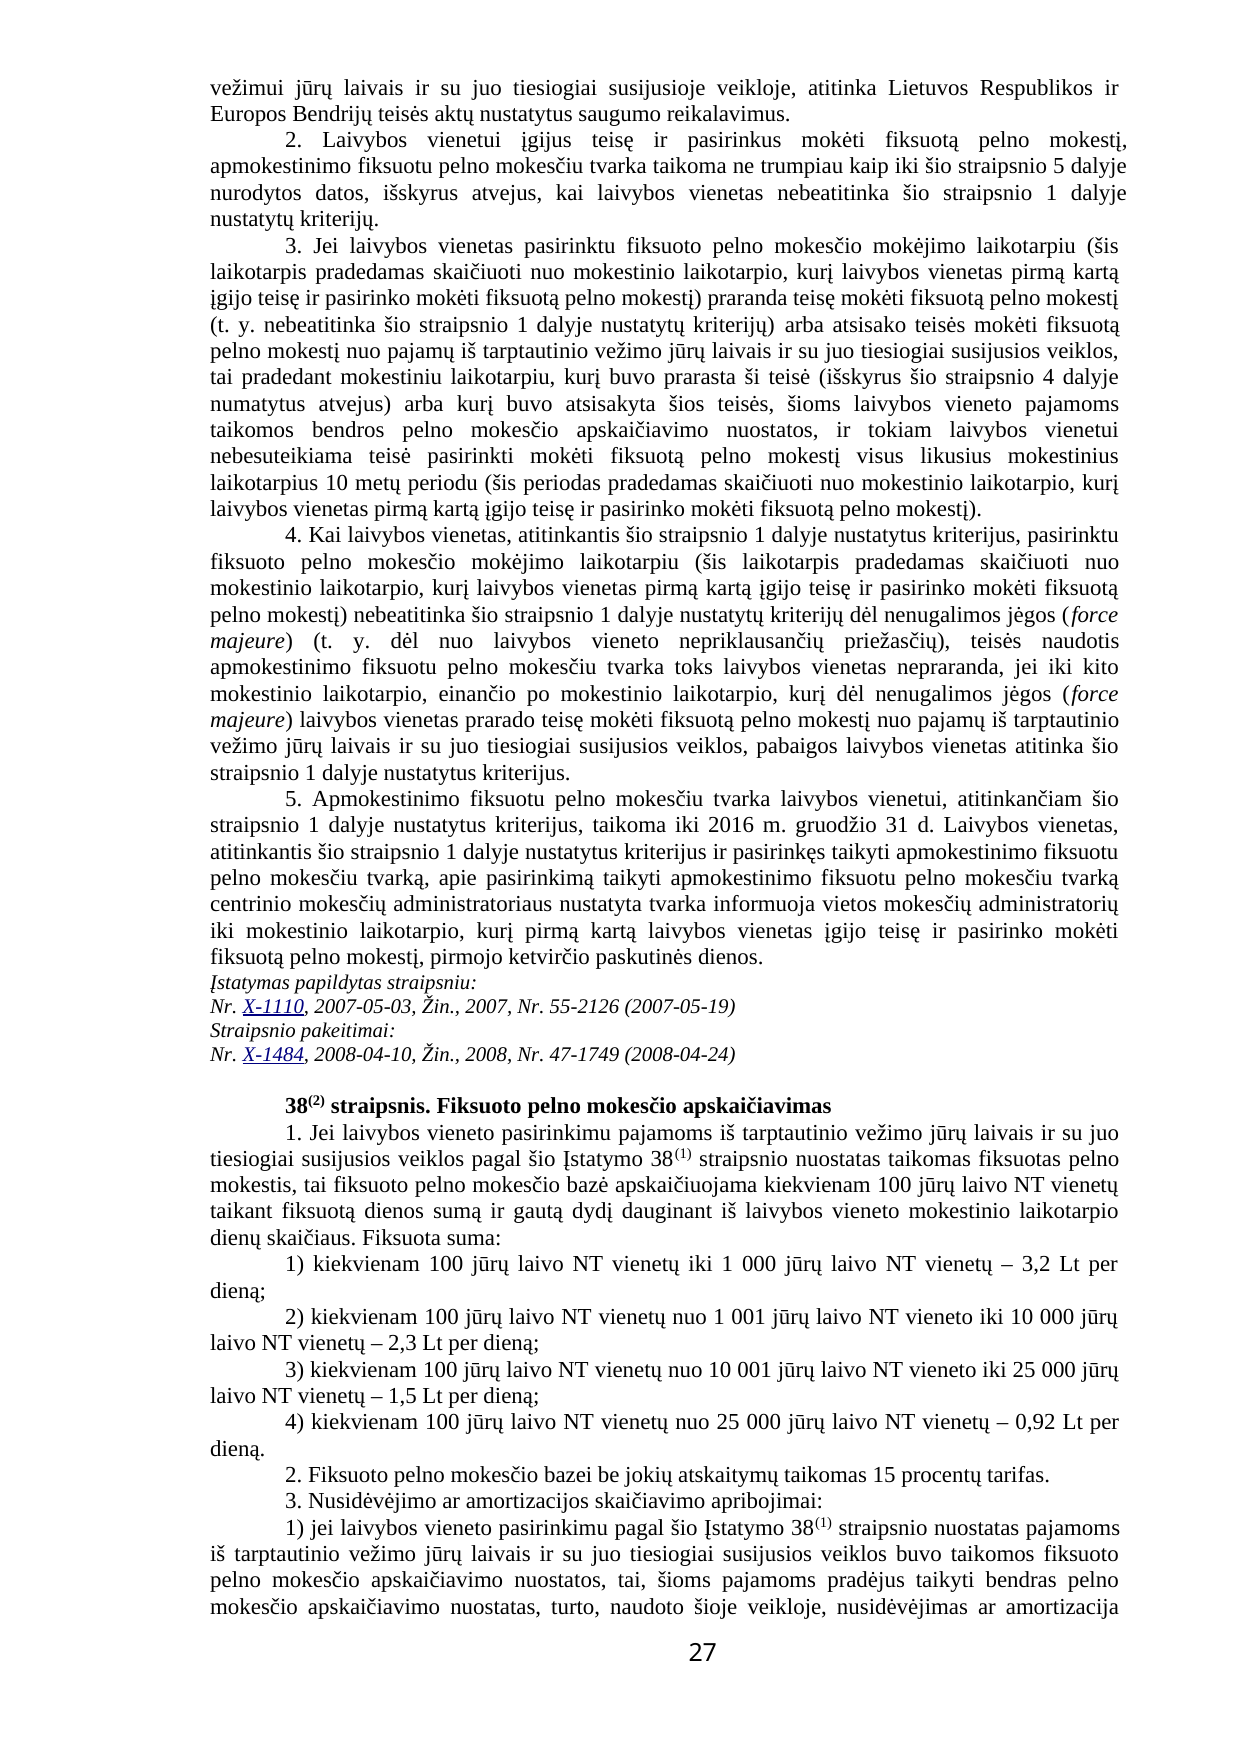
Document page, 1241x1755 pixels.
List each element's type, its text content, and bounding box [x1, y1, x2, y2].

text 1. Jei laivybos vieneto pasirinkimu pajamoms iš tarptautinio vežimo jūrų laivais ir su juo tiesiogiai susijusios veiklos pagal šio Įstatymo 38(1) straipsnio nuostatas taikomas fiksuotas pelno mokestis, tai fiksuoto pelno mokesčio bazė apskaičiuojama kiekvienam 100 jūrų laivo NT vienetų taikant fiksuotą dienos sumą ir gautą dydį dauginant iš laivybos vieneto mokestinio laikotarpio dienų skaičiaus. Fiksuota suma: [210, 1118, 1120, 1250]
text Nr. X-1484, 2008-04-10, Žin., 2008, Nr. 47-1749 (2008-04-24) [210, 1042, 1120, 1066]
text 2) kiekvienam 100 jūrų laivo NT vienetų nuo 1 001 jūrų laivo NT vieneto iki 10 000 jūrų laivo NT vienetų – 2,3 Lt per dieną; [210, 1303, 1120, 1356]
text Įstatymas papildytas straipsniu: [210, 969, 1120, 994]
text 4) kiekvienam 100 jūrų laivo NT vienetų nuo 25 000 jūrų laivo NT vienetų – 0,92 Lt per dieną. [210, 1408, 1120, 1461]
text 3. Nusidėvėjimo ar amortizacijos skaičiavimo apribojimai: [210, 1487, 1120, 1514]
text 1) kiekvienam 100 jūrų laivo NT vienetų iki 1 000 jūrų laivo NT vienetų – 3,2 Lt per dieną; [210, 1250, 1120, 1303]
text 4. Kai laivybos vienetas, atitinkantis šio straipsnio 1 dalyje nustatytus kriterijus, pasirinktu fiksuoto pelno mokesčio mokėjimo laikotarpiu (šis laikotarpis pradedamas skaičiuoti nuo mokestinio laikotarpio, kurį laivybos vienetas pirmą kartą įgijo teisę ir pasirinko mokėti fiksuotą pelno mokestį) nebeatitinka šio straipsnio 1 dalyje nustatytų kriterijų dėl nenugalimos jėgos (force majeure) (t. y. dėl nuo laivybos vieneto nepriklausančių priežasčių), teisės naudotis apmokestinimo fiksuotu pelno mokesčiu tvarka toks laivybos vienetas nepraranda, jei iki kito mokestinio laikotarpio, einančio po mokestinio laikotarpio, kurį dėl nenugalimos jėgos (force majeure) laivybos vienetas prarado teisę mokėti fiksuotą pelno mokestį nuo pajamų iš tarptautinio vežimo jūrų laivais ir su juo tiesiogiai susijusios veiklos, pabaigos laivybos vienetas atitinka šio straipsnio 1 dalyje nustatytus kriterijus. [210, 522, 1120, 785]
text 5. Apmokestinimo fiksuotu pelno mokesčiu tvarka laivybos vienetui, atitinkančiam šio straipsnio 1 dalyje nustatytus kriterijus, taikoma iki 2016 m. gruodžio 31 d. Laivybos vienetas, atitinkantis šio straipsnio 1 dalyje nustatytus kriterijus ir pasirinkęs taikyti apmokestinimo fiksuotu pelno mokesčiu tvarką, apie pasirinkimą taikyti apmokestinimo fiksuotu pelno mokesčiu tvarką centrinio mokesčių administratoriaus nustatyta tvarka informuoja vietos mokesčių administratorių iki mokestinio laikotarpio, kurį pirmą kartą laivybos vienetas įgijo teisę ir pasirinko mokėti fiksuotą pelno mokestį, pirmojo ketvirčio paskutinės dienos. [210, 785, 1120, 969]
text Straipsnio pakeitimai: [210, 1018, 1120, 1042]
text 2. Laivybos vienetui įgijus teisę ir pasirinkus mokėti fiksuotą pelno mokestį, apmokestinimo fiksuotu pelno mokesčiu tvarka taikoma ne trumpiau kaip iki šio straipsnio 5 dalyje nurodytos datos, išskyrus atvejus, kai laivybos vienetas nebeatitinka šio straipsnio 1 dalyje nustatytų kriterijų. [210, 126, 1129, 232]
text 2. Fiksuoto pelno mokesčio bazei be jokių atskaitymų taikomas 15 procentų tarifas. [210, 1461, 1120, 1487]
text 38(2) straipsnis. Fiksuoto pelno mokesčio apskaičiavimas [210, 1092, 1120, 1118]
text 3) kiekvienam 100 jūrų laivo NT vienetų nuo 10 001 jūrų laivo NT vieneto iki 25 000 jūrų laivo NT vienetų – 1,5 Lt per dieną; [210, 1356, 1120, 1408]
text vežimui jūrų laivais ir su juo tiesiogiai susijusioje veikloje, atitinka Lietuvos Respublikos ir Europos Bendrijų teisės aktų nustatytus saugumo reikalavimus. [210, 73, 1120, 126]
text 3. Jei laivybos vienetas pasirinktu fiksuoto pelno mokesčio mokėjimo laikotarpiu (šis laikotarpis pradedamas skaičiuoti nuo mokestinio laikotarpio, kurį laivybos vienetas pirmą kartą įgijo teisę ir pasirinko mokėti fiksuotą pelno mokestį) praranda teisę mokėti fiksuotą pelno mokestį (t. y. nebeatitinka šio straipsnio 1 dalyje nustatytų kriterijų) arba atsisako teisės mokėti fiksuotą pelno mokestį nuo pajamų iš tarptautinio vežimo jūrų laivais ir su juo tiesiogiai susijusios veiklos, tai pradedant mokestiniu laikotarpiu, kurį buvo prarasta ši teisė (išskyrus šio straipsnio 4 dalyje numatytus atvejus) arba kurį buvo atsisakyta šios teisės, šioms laivybos vieneto pajamoms taikomos bendros pelno mokesčio apskaičiavimo nuostatos, ir tokiam laivybos vienetui nebesuteikiama teisė pasirinkti mokėti fiksuotą pelno mokestį visus likusius mokestinius laikotarpius 10 metų periodu (šis periodas pradedamas skaičiuoti nuo mokestinio laikotarpio, kurį laivybos vienetas pirmą kartą įgijo teisę ir pasirinko mokėti fiksuotą pelno mokestį). [210, 232, 1120, 522]
text Nr. X-1110, 2007-05-03, Žin., 2007, Nr. 55-2126 (2007-05-19) [210, 994, 1120, 1018]
text 1) jei laivybos vieneto pasirinkimu pagal šio Įstatymo 38(1) straipsnio nuostatas pajamoms iš tarptautinio vežimo jūrų laivais ir su juo tiesiogiai susijusios veiklos buvo taikomos fiksuoto pelno mokesčio apskaičiavimo nuostatos, tai, šioms pajamoms pradėjus taikyti bendras pelno mokesčio apskaičiavimo nuostatas, turto, naudoto šioje veikloje, nusidėvėjimas ar amortizacija [210, 1514, 1120, 1619]
